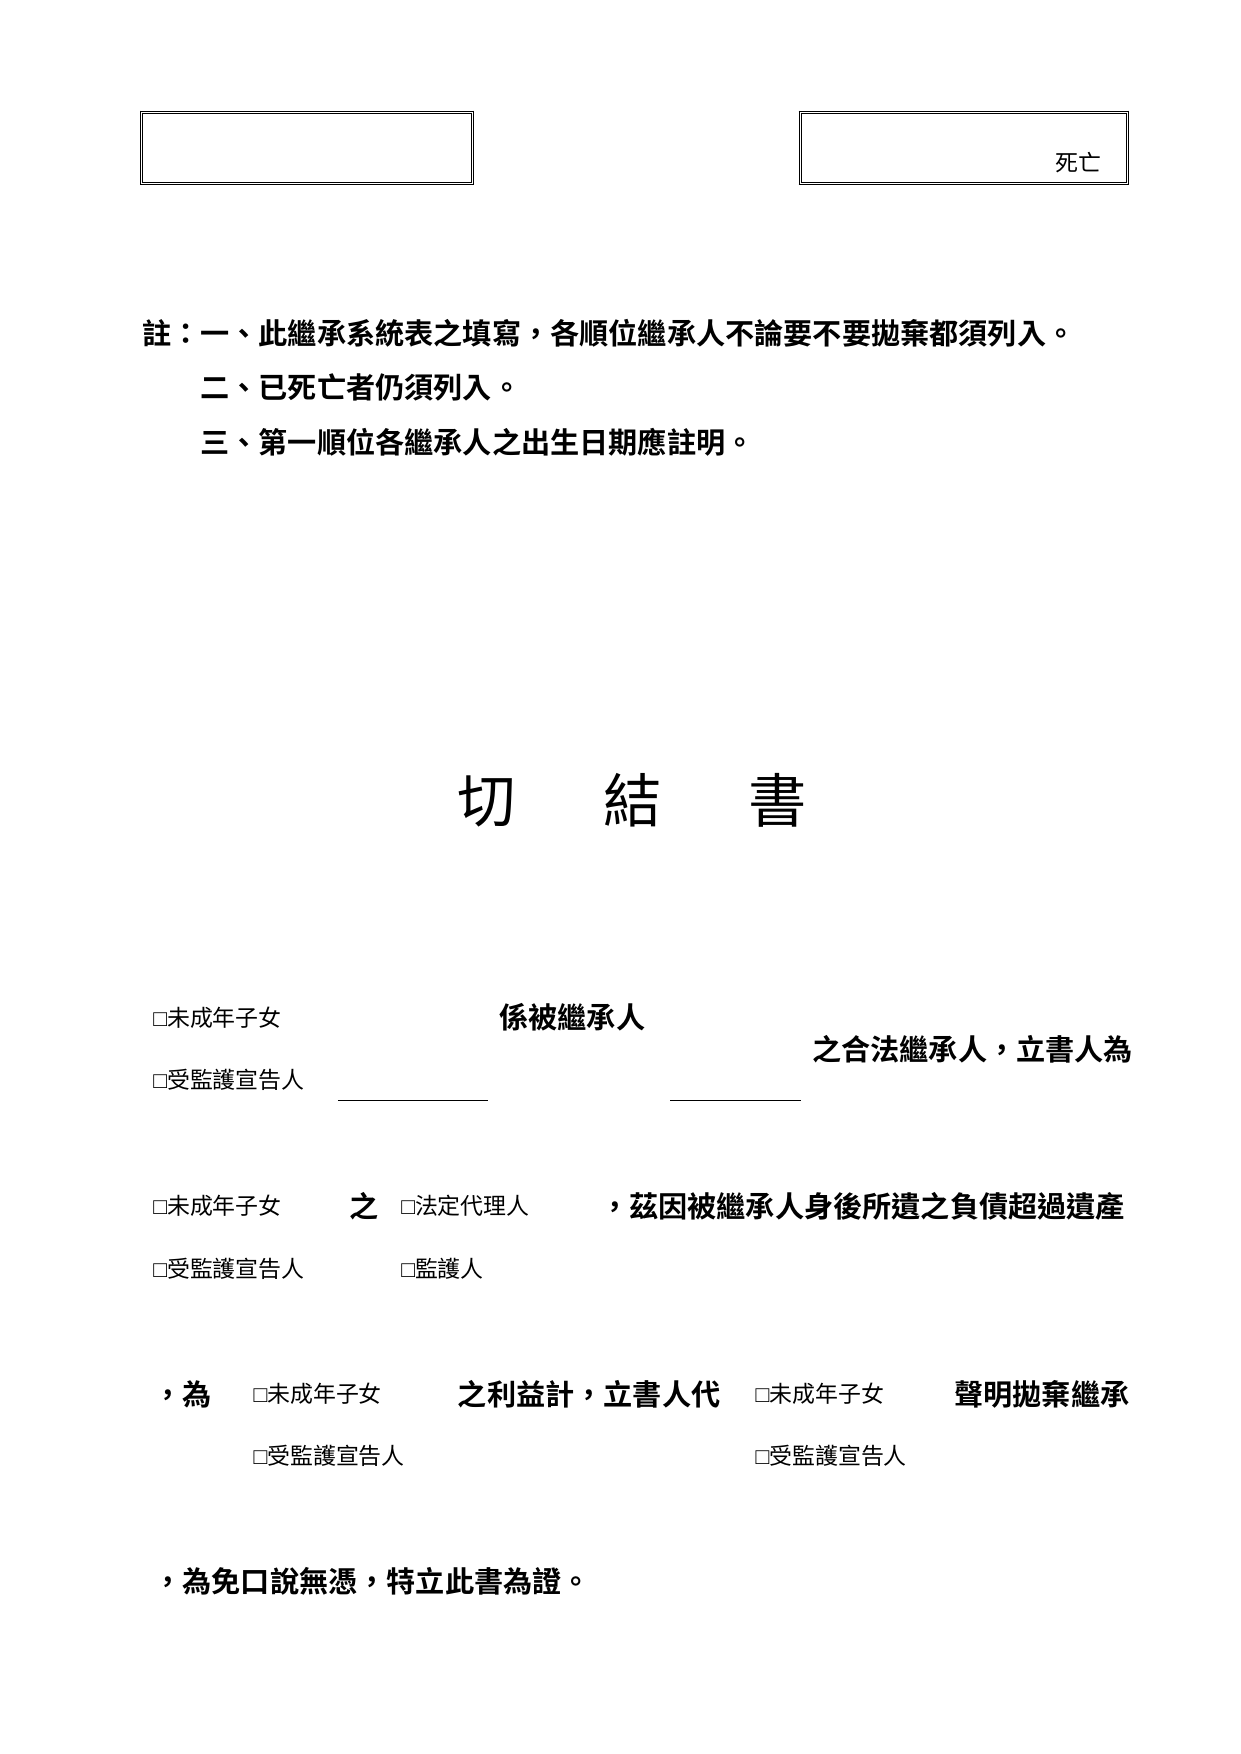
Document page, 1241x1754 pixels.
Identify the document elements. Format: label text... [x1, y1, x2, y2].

table_cell □未成年子女 □受監護宣告人 [744, 1351, 943, 1476]
table_cell [142, 1601, 1144, 1663]
table_cell 死亡 [802, 114, 1126, 182]
table_cell □未成年子女 □受監護宣告人 [142, 1163, 338, 1288]
table_header [670, 975, 801, 1099]
table_cell [142, 1476, 1144, 1538]
table_header 係被繼承人 [488, 975, 670, 1099]
table_header 之合法繼承人，立書人為 [801, 975, 1144, 1099]
text 註：一、此繼承系統表之填寫，各順位繼承人不論要不要拋棄都須列入。 [142, 310, 1122, 352]
table_cell ，茲因被繼承人身後所遺之負債超過遺產 [589, 1163, 1144, 1288]
table_cell 之 [338, 1163, 390, 1288]
table_cell [474, 111, 799, 182]
text 切 結 書 [142, 724, 1122, 849]
table_cell □未成年子女 □受監護宣告人 [242, 1351, 446, 1476]
table_cell 聲明拋棄繼承 [943, 1351, 1144, 1476]
table_cell □法定代理人 □監護人 [390, 1163, 588, 1288]
table_cell 之利益計，立書人代 [446, 1351, 744, 1476]
table_cell ，為 [142, 1351, 242, 1476]
text 二、已死亡者仍須列入。 [142, 365, 1122, 407]
text 三、第一順位各繼承人之出生日期應註明。 [142, 420, 1122, 462]
table_header □未成年子女 □受監護宣告人 [142, 975, 338, 1099]
table_header [338, 975, 488, 1099]
table_cell [142, 1288, 1144, 1351]
table_cell [142, 1100, 1144, 1163]
table_cell [143, 114, 471, 182]
table_cell ，為免口說無憑，特立此書為證。 [142, 1538, 1144, 1601]
